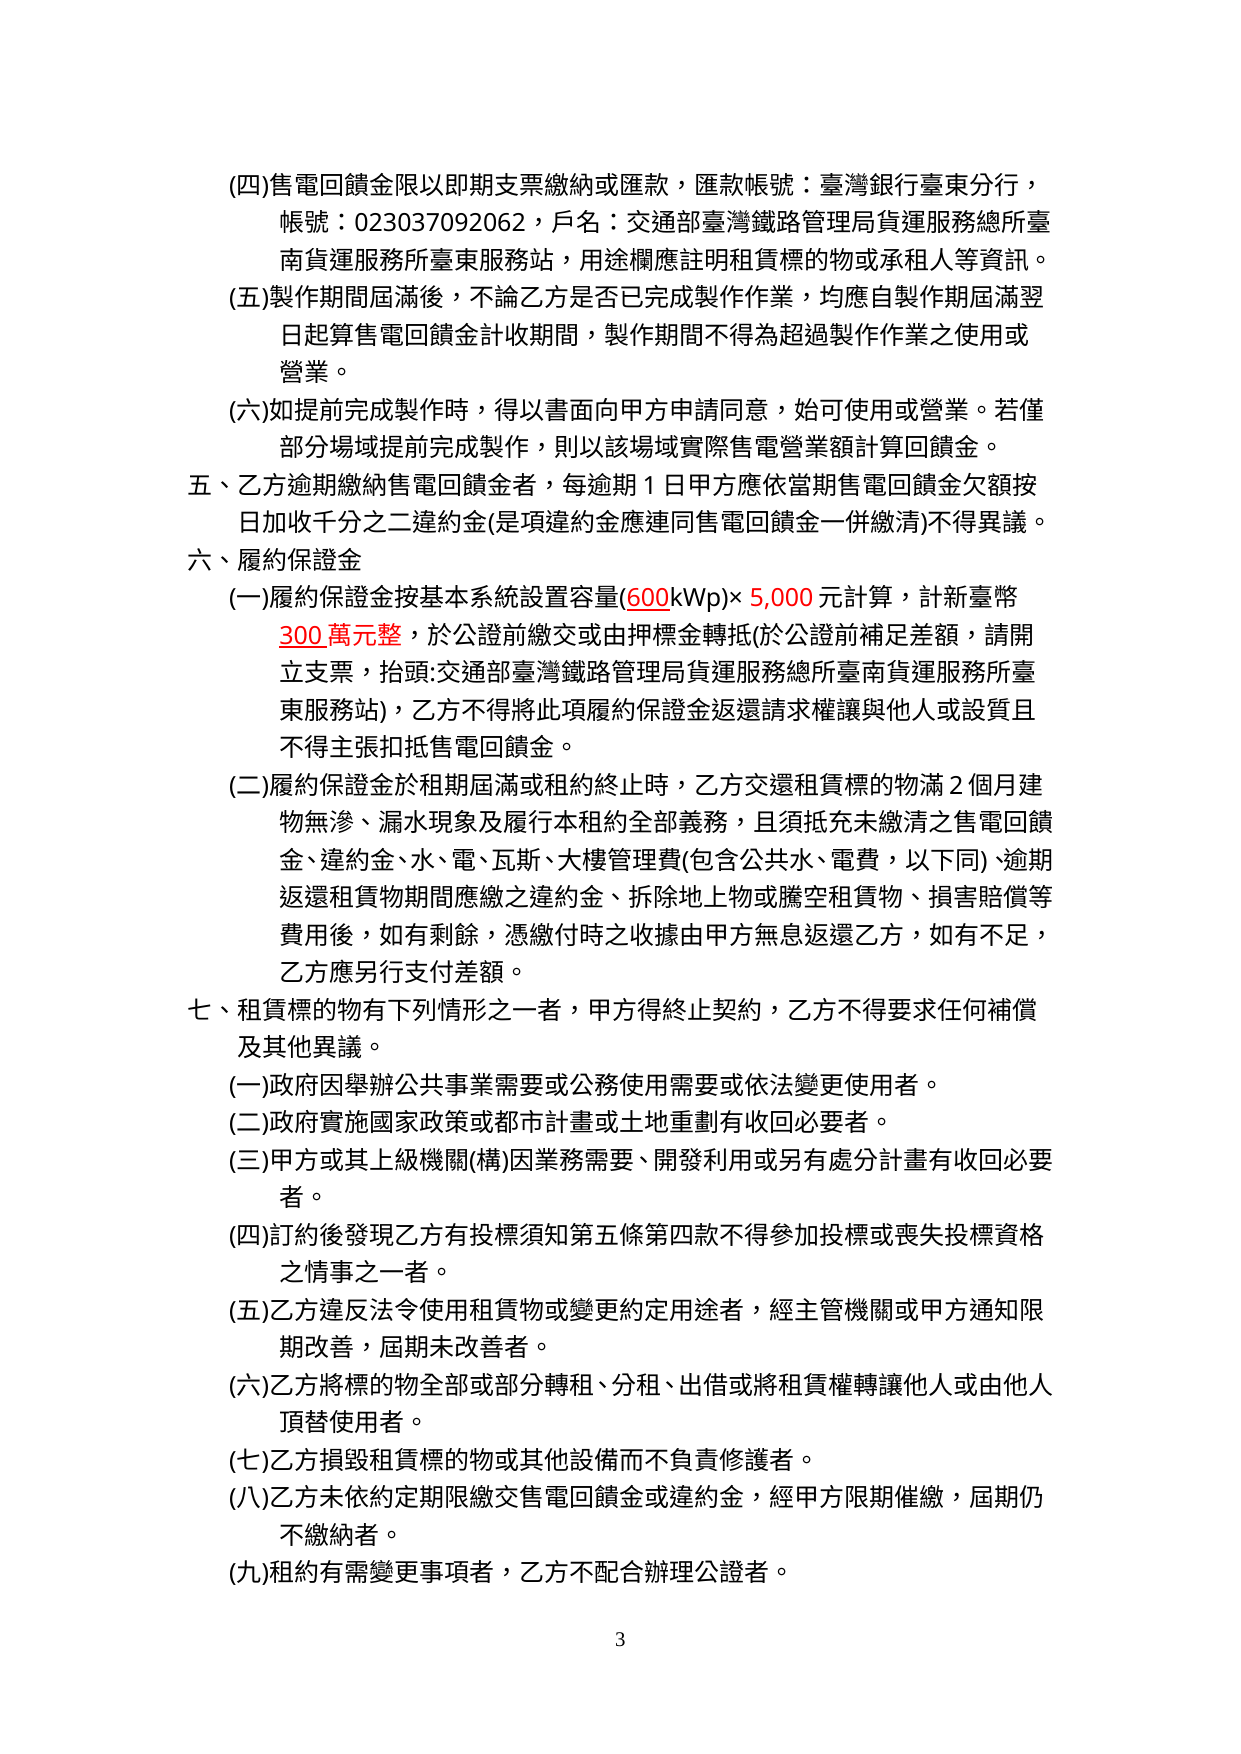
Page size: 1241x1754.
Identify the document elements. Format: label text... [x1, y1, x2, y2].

list 乙方未依約定期限繳交售電回饋金或違約金，經甲方限期催繳，屆期仍不繳納者。 [229, 1477, 1053, 1552]
list 政府實施國家政策或都市計畫或土地重劃有收回必要者。 [229, 1102, 1053, 1139]
list 製作期間屆滿後，不論乙方是否已完成製作作業，均應自製作期屆滿翌日起算售電回饋金計收期間，製作期間不得為超過製作作業之使用或營業。 [229, 277, 1053, 389]
list 售電回饋金限以即期支票繳納或匯款，匯款帳號：臺灣銀行臺東分行，帳號：023037092062，戶名：交通部臺灣鐵路管理局貨運服務總所臺南貨運服務所臺東服務站，用途欄應註明租賃標的物或承租人等資訊。 [229, 164, 1053, 277]
list 乙方逾期繳納售電回饋金者，每逾期1日甲方應依當期售電回饋金欠額按日加收千分之二違約金(是項違約金應連同售電回饋金一併繳清)不得異議。 [187, 464, 1053, 539]
list 政府因舉辦公共事業需要或公務使用需要或依法變更使用者。 [229, 1064, 1053, 1102]
list 租賃標的物有下列情形之一者，甲方得終止契約，乙方不得要求任何補償及其他異議。 [187, 989, 1053, 1064]
list 租約有需變更事項者，乙方不配合辦理公證者。 [229, 1552, 1053, 1589]
list 乙方違反法令使用租賃物或變更約定用途者，經主管機關或甲方通知限期改善，屆期未改善者。 [229, 1289, 1053, 1364]
list 訂約後發現乙方有投標須知第五條第四款不得參加投標或喪失投標資格之情事之一者。 [229, 1214, 1053, 1289]
list 履約保證金按基本系統設置容量(600kWp)× 5,000元計算，計新臺幣300萬元整，於公證前繳交或由押標金轉抵(於公證前補足差額，請開立支票，抬頭:交通部臺灣鐵路管理局貨運服務總所臺南貨運服務所臺東服務站)，乙方不得將此項履約保證金返還請求權讓與他人或設質且不得主張扣抵售電回饋金。 [229, 577, 1053, 764]
list 甲方或其上級機關(構)因業務需要、開發利用或另有處分計畫有收回必要者。 [229, 1139, 1053, 1214]
list 乙方損毀租賃標的物或其他設備而不負責修護者。 [229, 1439, 1053, 1477]
list 履約保證金於租期屆滿或租約終止時，乙方交還租賃標的物滿2個月建物無滲、漏水現象及履行本租約全部義務，且須抵充未繳清之售電回饋金、違約金、水、電、瓦斯、大樓管理費(包含公共水、電費，以下同)、逾期返還租賃物期間應繳之違約金、拆除地上物或騰空租賃物、損害賠償等費用後，如有剩餘，憑繳付時之收據由甲方無息返還乙方，如有不足，乙方應另行支付差額。 [229, 764, 1053, 989]
list 如提前完成製作時，得以書面向甲方申請同意，始可使用或營業。若僅部分場域提前完成製作，則以該場域實際售電營業額計算回饋金。 [229, 389, 1053, 464]
list 履約保證金 [187, 539, 1053, 577]
list 乙方將標的物全部或部分轉租、分租、出借或將租賃權轉讓他人或由他人頂替使用者。 [229, 1364, 1053, 1439]
